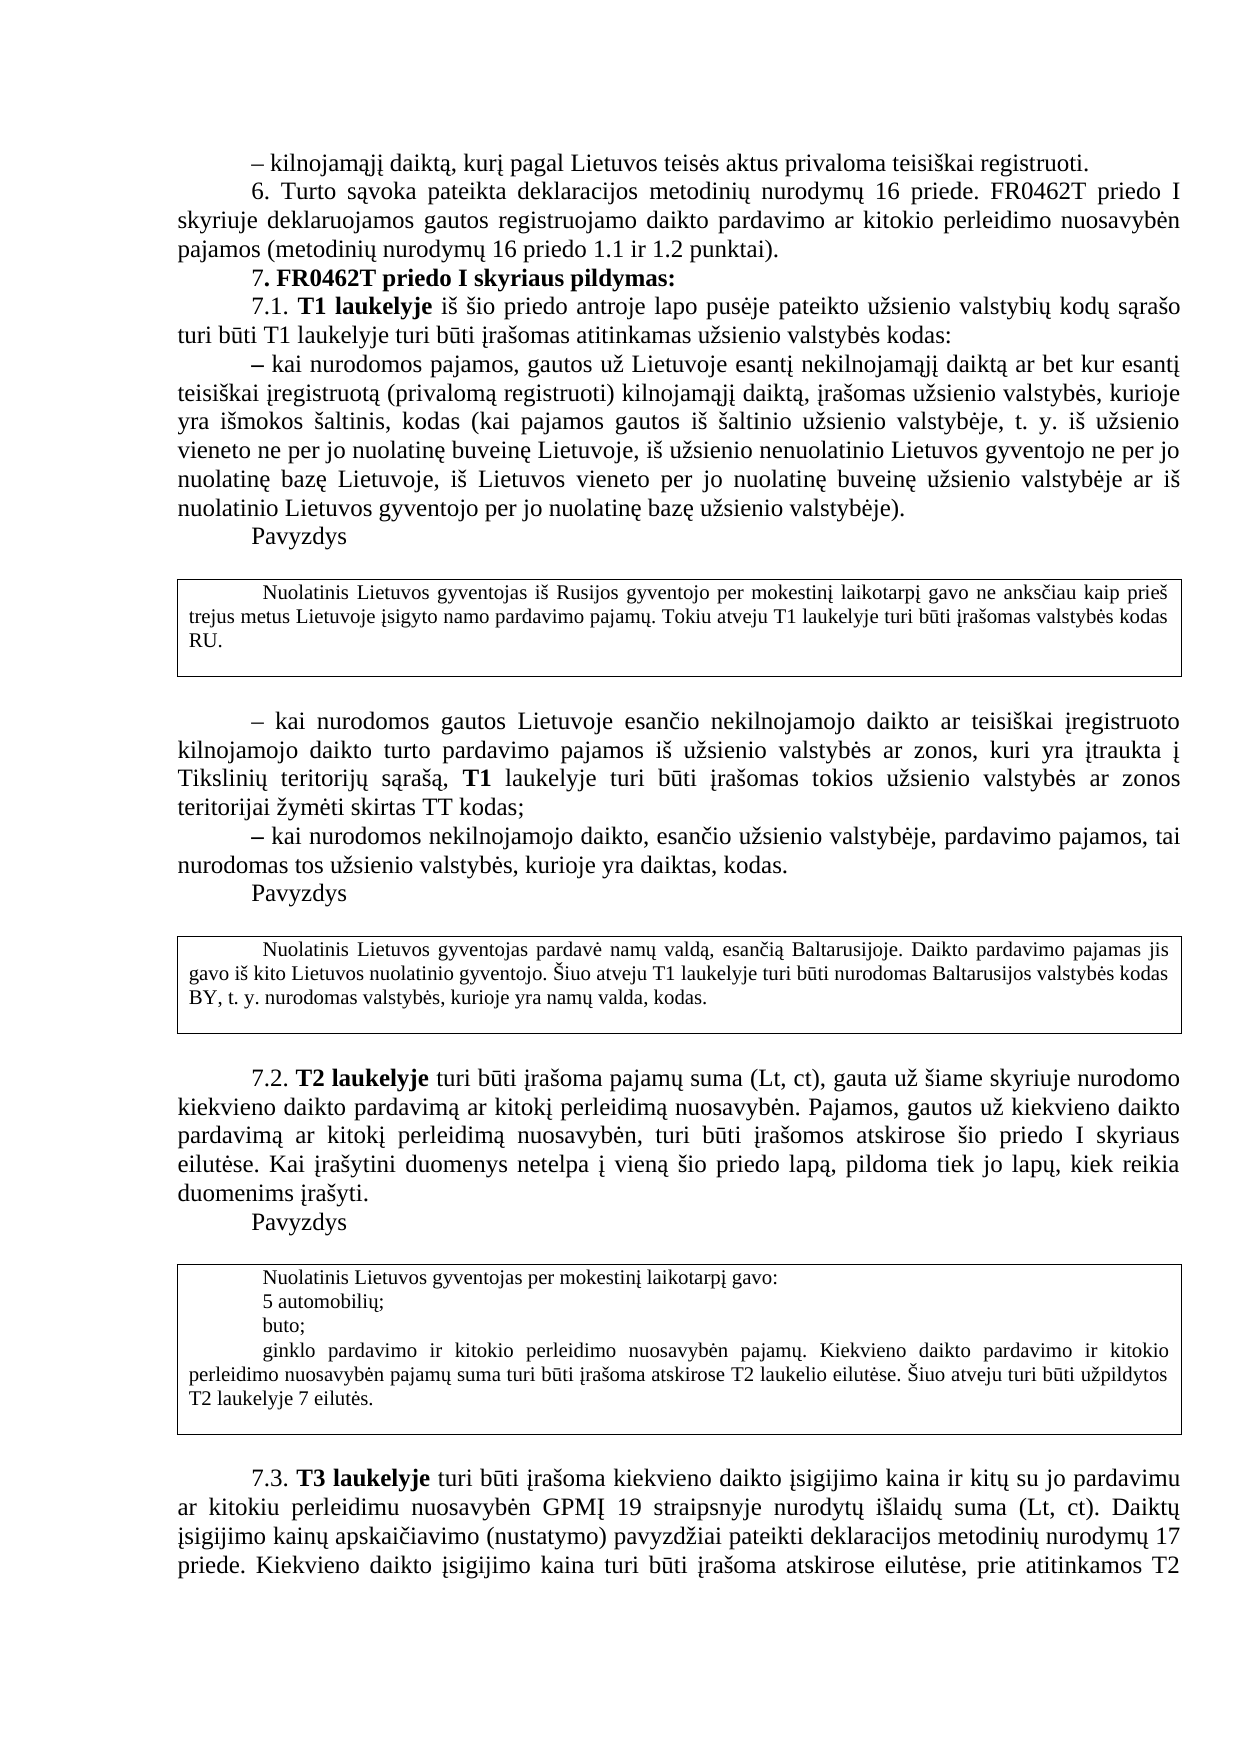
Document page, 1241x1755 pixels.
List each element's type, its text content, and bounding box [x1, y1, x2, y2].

table_header Nuolatinis Lietuvos gyventojas pardavė namų valdą, esančią Baltarusijoje. Daikto pardavimo pajamas jis gavo iš kito Lietuvos nuolatinio gyventojo. Šiuo atveju T1 laukelyje turi būti nurodomas Baltarusijos valstybės kodas BY, t. y. nurodomas valstybės, kurioje yra namų valda, kodas. [178, 937, 1181, 1033]
text Pavyzdys [177, 521, 1181, 550]
text Pavyzdys [177, 878, 1181, 907]
text 7.2. T2 laukelyje turi būti įrašoma pajamų suma (Lt, ct), gauta už šiame skyriuje nurodomo kiekvieno daikto pardavimą ar kitokį perleidimą nuosavybėn. Pajamos, gautos už kiekvieno daikto pardavimą ar kitokį perleidimą nuosavybėn, turi būti įrašomos atskirose šio priedo I skyriaus eilutėse. Kai įrašytini duomenys netelpa į vieną šio priedo lapą, pildoma tiek jo lapų, kiek reikia duomenims įrašyti. [177, 1063, 1181, 1207]
text 7. FR0462T priedo I skyriaus pildymas: [177, 263, 1181, 291]
table_header Nuolatinis Lietuvos gyventojas iš Rusijos gyventojo per mokestinį laikotarpį gavo ne anksčiau kaip prieš trejus metus Lietuvoje įsigyto namo pardavimo pajamų. Tokiu atveju T1 laukelyje turi būti įrašomas valstybės kodas RU. [178, 580, 1181, 676]
text – kai nurodomos nekilnojamojo daikto, esančio užsienio valstybėje, pardavimo pajamos, tai nurodomas tos užsienio valstybės, kurioje yra daiktas, kodas. [177, 821, 1181, 878]
text 7.3. T3 laukelyje turi būti įrašoma kiekvieno daikto įsigijimo kaina ir kitų su jo pardavimu ar kitokiu perleidimu nuosavybėn GPMĮ 19 straipsnyje nurodytų išlaidų suma (Lt, ct). Daiktų įsigijimo kainų apskaičiavimo (nustatymo) pavyzdžiai pateikti deklaracijos metodinių nurodymų 17 priede. Kiekvieno daikto įsigijimo kaina turi būti įrašoma atskirose eilutėse, prie atitinkamos T2 [177, 1463, 1181, 1578]
table_header Nuolatinis Lietuvos gyventojas per mokestinį laikotarpį gavo: 5 automobilių; buto; ginklo pardavimo ir kitokio perleidimo nuosavybėn pajamų. Kiekvieno daikto pardavimo ir kitokio perleidimo nuosavybėn pajamų suma turi būti įrašoma atskirose T2 laukelio eilutėse. Šiuo atveju turi būti užpildytos T2 laukelyje 7 eilutės. [178, 1265, 1181, 1434]
text 6. Turto sąvoka pateikta deklaracijos metodinių nurodymų 16 priede. FR0462T priedo I skyriuje deklaruojamos gautos registruojamo daikto pardavimo ar kitokio perleidimo nuosavybėn pajamos (metodinių nurodymų 16 priedo 1.1 ir 1.2 punktai). [177, 176, 1181, 263]
text – kai nurodomos pajamos, gautos už Lietuvoje esantį nekilnojamąjį daiktą ar bet kur esantį teisiškai įregistruotą (privalomą registruoti) kilnojamąjį daiktą, įrašomas užsienio valstybės, kurioje yra išmokos šaltinis, kodas (kai pajamos gautos iš šaltinio užsienio valstybėje, t. y. iš užsienio vieneto ne per jo nuolatinę buveinę Lietuvoje, iš užsienio nenuolatinio Lietuvos gyventojo ne per jo nuolatinę bazę Lietuvoje, iš Lietuvos vieneto per jo nuolatinę buveinę užsienio valstybėje ar iš nuolatinio Lietuvos gyventojo per jo nuolatinę bazę užsienio valstybėje). [177, 349, 1181, 521]
text 7.1. T1 laukelyje iš šio priedo antroje lapo pusėje pateikto užsienio valstybių kodų sąrašo turi būti T1 laukelyje turi būti įrašomas atitinkamas užsienio valstybės kodas: [177, 291, 1181, 349]
text – kai nurodomos gautos Lietuvoje esančio nekilnojamojo daikto ar teisiškai įregistruoto kilnojamojo daikto turto pardavimo pajamos iš užsienio valstybės ar zonos, kuri yra įtraukta į Tikslinių teritorijų sąrašą, T1 laukelyje turi būti įrašomas tokios užsienio valstybės ar zonos teritorijai žymėti skirtas TT kodas; [177, 706, 1181, 821]
text Pavyzdys [177, 1207, 1181, 1236]
text – kilnojamąjį daiktą, kurį pagal Lietuvos teisės aktus privaloma teisiškai registruoti. [177, 148, 1181, 176]
